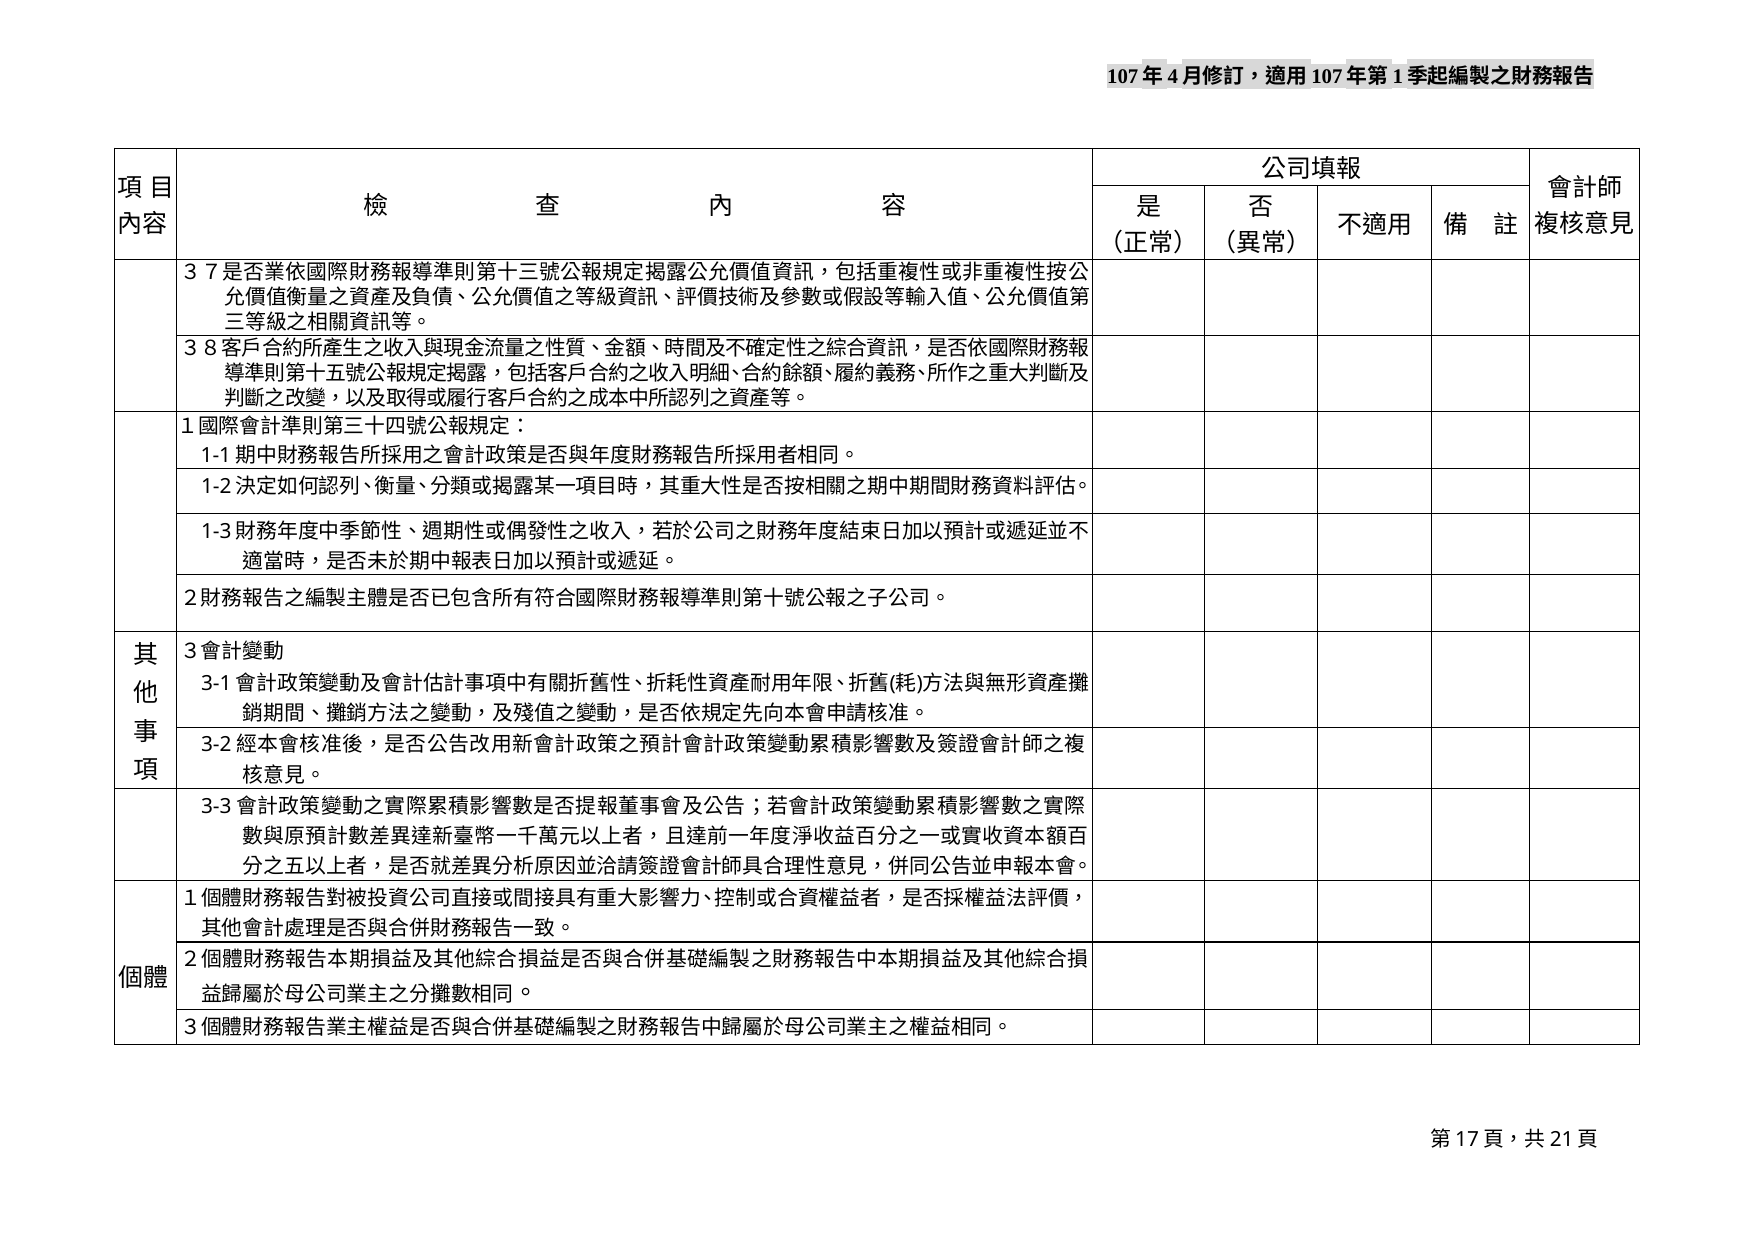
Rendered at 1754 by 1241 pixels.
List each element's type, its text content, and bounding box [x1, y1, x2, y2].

table_header 會計師 複核意見 [1530, 149, 1639, 258]
table_cell [1205, 412, 1317, 468]
table_cell １國際會計準則第三十四號公報規定： 1-1期中財務報告所採用之會計政策是否與年度財務報告所採用者相同。 [177, 412, 1092, 468]
table_cell [1432, 881, 1529, 941]
table_cell [1093, 575, 1204, 631]
table_cell [115, 513, 176, 574]
table_cell [115, 1009, 176, 1044]
table_cell [1093, 943, 1204, 1009]
table_cell 3-2經本會核准後，是否公告改用新會計政策之預計會計政策變動累積影響數及簽證會計師之複核意見。 [177, 728, 1092, 788]
table_cell 1-2決定如何認列、衡量、分類或揭露某一項目時，其重大性是否按相關之期中期間財務資料評估。 [177, 469, 1092, 513]
table_cell [1205, 336, 1317, 411]
table_cell [115, 574, 176, 631]
table_cell [1205, 728, 1317, 788]
table_cell [1530, 412, 1639, 468]
table_cell [1530, 943, 1639, 1009]
table_cell [1093, 260, 1204, 334]
table_cell [1432, 943, 1529, 1009]
table_cell [1530, 789, 1639, 880]
table_cell [1432, 514, 1529, 574]
table_cell [1318, 575, 1431, 631]
table_cell [1093, 881, 1204, 941]
table_header 公司填報 [1093, 149, 1529, 185]
table_cell [1530, 469, 1639, 513]
table_cell [115, 468, 176, 513]
table_cell 備 註 [1432, 186, 1529, 258]
table_cell [1205, 632, 1317, 727]
table_cell [1093, 632, 1204, 727]
table_cell [1432, 1010, 1529, 1044]
table_cell [1530, 881, 1639, 941]
table_cell [1432, 469, 1529, 513]
table_cell [1093, 469, 1204, 513]
table_cell [1093, 514, 1204, 574]
table_cell [1432, 260, 1529, 334]
table_cell [1205, 1010, 1317, 1044]
table_cell [1530, 514, 1639, 574]
table_cell [1205, 881, 1317, 941]
table_cell [1205, 943, 1317, 1009]
table_cell [1432, 728, 1529, 788]
table_cell [1432, 336, 1529, 411]
table_cell ３會計變動 3-1會計政策變動及會計估計事項中有關折舊性、折耗性資產耐用年限、折舊(耗)方法與無形資產攤銷期間、攤銷方法之變動，及殘值之變動，是否依規定先向本會申請核准。 [177, 632, 1092, 727]
table_cell [115, 789, 176, 880]
table_cell [1318, 789, 1431, 880]
table_cell [1432, 789, 1529, 880]
table_cell ３８客戶合約所產生之收入與現金流量之性質、金額、時間及不確定性之綜合資訊，是否依國際財務報導準則第十五號公報規定揭露，包括客戶合約之收入明細、合約餘額、履約義務、所作之重大判斷及判斷之改變，以及取得或履行客戶合約之成本中所認列之資產等。 [177, 336, 1092, 411]
table_cell ３個體財務報告業主權益是否與合併基礎編製之財務報告中歸屬於母公司業主之權益相同。 [177, 1010, 1092, 1044]
table_cell [1318, 514, 1431, 574]
table_cell [1318, 412, 1431, 468]
table_cell １個體財務報告對被投資公司直接或間接具有重大影響力、控制或合資權益者，是否採權益法評價，其他會計處理是否與合併財務報告一致。 [177, 881, 1092, 941]
table_cell 個體 [115, 941, 176, 1009]
table_cell [115, 881, 176, 941]
table_cell 否 （異常） [1205, 186, 1317, 258]
table_cell 其 他 事 項 [115, 632, 176, 788]
table_cell [1530, 1010, 1639, 1044]
table_header 檢 查 內 容 [177, 149, 1092, 258]
table_cell [1093, 412, 1204, 468]
table_cell [1318, 336, 1431, 411]
table_cell [1530, 260, 1639, 334]
table_cell [1318, 632, 1431, 727]
table_cell [1205, 575, 1317, 631]
table_cell [1093, 336, 1204, 411]
table_cell 是 （正常） [1093, 186, 1204, 258]
table_cell [1318, 260, 1431, 334]
table_cell [1093, 728, 1204, 788]
table_cell [1318, 943, 1431, 1009]
table_cell [1530, 728, 1639, 788]
table_cell [1318, 1010, 1431, 1044]
table_cell 不適用 [1318, 186, 1431, 258]
table_cell [1205, 514, 1317, 574]
table_cell [115, 335, 176, 411]
table_cell [1093, 789, 1204, 880]
table_cell [1318, 881, 1431, 941]
table_cell 3-3會計政策變動之實際累積影響數是否提報董事會及公告；若會計政策變動累積影響數之實際數與原預計數差異達新臺幣一千萬元以上者，且達前一年度淨收益百分之一或實收資本額百分之五以上者，是否就差異分析原因並洽請簽證會計師具合理性意見，併同公告並申報本會。 [177, 789, 1092, 880]
table_cell [1432, 632, 1529, 727]
table_header 項目內容 [115, 149, 176, 258]
table_cell 1-3財務年度中季節性、週期性或偶發性之收入，若於公司之財務年度結束日加以預計或遞延並不適當時，是否未於期中報表日加以預計或遞延。 [177, 514, 1092, 574]
table_cell [1205, 469, 1317, 513]
table_cell ３７是否業依國際財務報導準則第十三號公報規定揭露公允價值資訊，包括重複性或非重複性按公允價值衡量之資產及負債、公允價值之等級資訊、評價技術及參數或假設等輸入值、公允價值第三等級之相關資訊等。 [177, 260, 1092, 334]
table_cell [1530, 336, 1639, 411]
table_cell [1530, 632, 1639, 727]
table_cell [115, 260, 176, 334]
table_cell [1318, 728, 1431, 788]
table_cell ２財務報告之編製主體是否已包含所有符合國際財務報導準則第十號公報之子公司。 [177, 575, 1092, 631]
table_cell [1205, 260, 1317, 334]
table_cell [1205, 789, 1317, 880]
table_cell ２個體財務報告本期損益及其他綜合損益是否與合併基礎編製之財務報告中本期損益及其他綜合損益歸屬於母公司業主之分攤數相同。 [177, 943, 1092, 1009]
table_cell [1432, 412, 1529, 468]
table_cell [1530, 575, 1639, 631]
table_cell [115, 412, 176, 468]
table_cell [1093, 1010, 1204, 1044]
table_cell [1318, 469, 1431, 513]
table_cell [1432, 575, 1529, 631]
